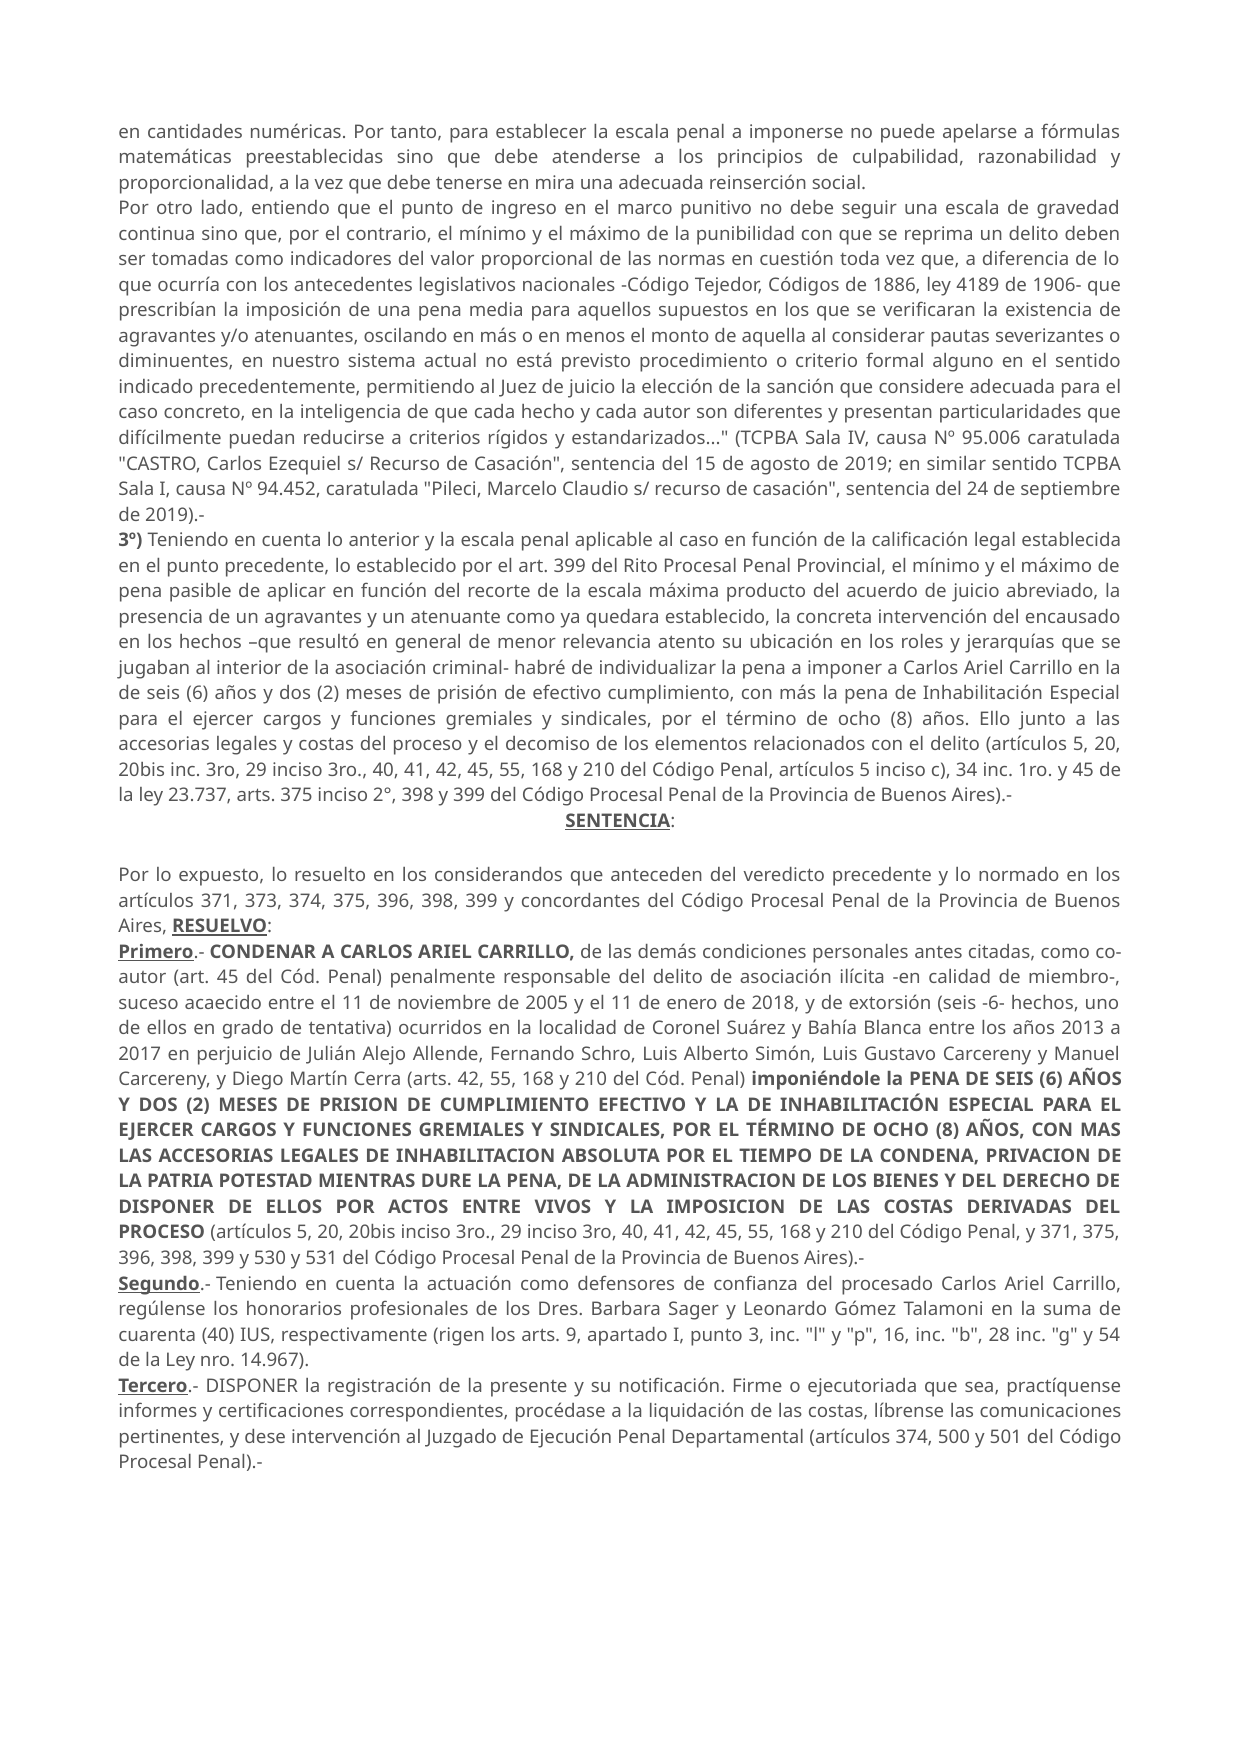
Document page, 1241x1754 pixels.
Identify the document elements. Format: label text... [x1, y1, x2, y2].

text SENTENCIA: [118, 807, 1122, 833]
text 3º) Teniendo en cuenta lo anterior y la escala penal aplicable al caso en función de la calificación legal establecida en el punto precedente, lo establecido por el art. 399 del Rito Procesal Penal Provincial, el mínimo y el máximo de pena pasible de aplicar en función del recorte de la escala máxima producto del acuerdo de juicio abreviado, la presencia de un agravantes y un atenuante como ya quedara establecido, la concreta intervención del encausado en los hechos –que resultó en general de menor relevancia atento su ubicación en los roles y jerarquías que se jugaban al interior de la asociación criminal- habré de individualizar la pena a imponer a Carlos Ariel Carrillo en la de seis (6) años y dos (2) meses de prisión de efectivo cumplimiento, con más la pena de Inhabilitación Especial para el ejercer cargos y funciones gremiales y sindicales, por el término de ocho (8) años. Ello junto a las accesorias legales y costas del proceso y el decomiso de los elementos relacionados con el delito (artículos 5, 20, 20bis inc. 3ro, 29 inciso 3ro., 40, 41, 42, 45, 55, 168 y 210 del Código Penal, artículos 5 inciso c), 34 inc. 1ro. y 45 de la ley 23.737, arts. 375 inciso 2°, 398 y 399 del Código Procesal Penal de la Provincia de Buenos Aires).- [118, 526, 1122, 807]
text Por otro lado, entiendo que el punto de ingreso en el marco punitivo no debe seguir una escala de gravedad continua sino que, por el contrario, el mínimo y el máximo de la punibilidad con que se reprima un delito deben ser tomadas como indicadores del valor proporcional de las normas en cuestión toda vez que, a diferencia de lo que ocurría con los antecedentes legislativos nacionales -Código Tejedor, Códigos de 1886, ley 4189 de 1906- que prescribían la imposición de una pena media para aquellos supuestos en los que se verificaran la existencia de agravantes y/o atenuantes, oscilando en más o en menos el monto de aquella al considerar pautas severizantes o diminuentes, en nuestro sistema actual no está previsto procedimiento o criterio formal alguno en el sentido indicado precedentemente, permitiendo al Juez de juicio la elección de la sanción que considere adecuada para el caso concreto, en la inteligencia de que cada hecho y cada autor son diferentes y presentan particularidades que difícilmente puedan reducirse a criterios rígidos y estandarizados..." (TCPBA Sala IV, causa Nº 95.006 caratulada "CASTRO, Carlos Ezequiel s/ Recurso de Casación", sentencia del 15 de agosto de 2019; en similar sentido TCPBA Sala I, causa Nº 94.452, caratulada "Pileci, Marcelo Claudio s/ recurso de casación", sentencia del 24 de septiembre de 2019).- [118, 195, 1122, 526]
text Tercero.- DISPONER la registración de la presente y su notificación. Firme o ejecutoriada que sea, practíquense informes y certificaciones correspondientes, procédase a la liquidación de las costas, líbrense las comunicaciones pertinentes, y dese intervención al Juzgado de Ejecución Penal Departamental (artículos 374, 500 y 501 del Código Procesal Penal).- [118, 1372, 1122, 1474]
text Segundo.- Teniendo en cuenta la actuación como defensores de confianza del procesado Carlos Ariel Carrillo, regúlense los honorarios profesionales de los Dres. Barbara Sager y Leonardo Gómez Talamoni en la suma de cuarenta (40) IUS, respectivamente (rigen los arts. 9, apartado I, punto 3, inc. "l" y "p", 16, inc. "b", 28 inc. "g" y 54 de la Ley nro. 14.967). [118, 1270, 1122, 1372]
text Primero.- CONDENAR A CARLOS ARIEL CARRILLO, de las demás condiciones personales antes citadas, como co-autor (art. 45 del Cód. Penal) penalmente responsable del delito de asociación ilícita -en calidad de miembro-, suceso acaecido entre el 11 de noviembre de 2005 y el 11 de enero de 2018, y de extorsión (seis -6- hechos, uno de ellos en grado de tentativa) ocurridos en la localidad de Coronel Suárez y Bahía Blanca entre los años 2013 a 2017 en perjuicio de Julián Alejo Allende, Fernando Schro, Luis Alberto Simón, Luis Gustavo Carcereny y Manuel Carcereny, y Diego Martín Cerra (arts. 42, 55, 168 y 210 del Cód. Penal) imponiéndole la PENA DE SEIS (6) AÑOS Y DOS (2) MESES DE PRISION DE CUMPLIMIENTO EFECTIVO Y LA DE INHABILITACIÓN ESPECIAL PARA EL EJERCER CARGOS Y FUNCIONES GREMIALES Y SINDICALES, POR EL TÉRMINO DE OCHO (8) AÑOS, CON MAS LAS ACCESORIAS LEGALES DE INHABILITACION ABSOLUTA POR EL TIEMPO DE LA CONDENA, PRIVACION DE LA PATRIA POTESTAD MIENTRAS DURE LA PENA, DE LA ADMINISTRACION DE LOS BIENES Y DEL DERECHO DE DISPONER DE ELLOS POR ACTOS ENTRE VIVOS Y LA IMPOSICION DE LAS COSTAS DERIVADAS DEL PROCESO (artículos 5, 20, 20bis inciso 3ro., 29 inciso 3ro, 40, 41, 42, 45, 55, 168 y 210 del Código Penal, y 371, 375, 396, 398, 399 y 530 y 531 del Código Procesal Penal de la Provincia de Buenos Aires).- [118, 938, 1122, 1270]
text en cantidades numéricas. Por tanto, para establecer la escala penal a imponerse no puede apelarse a fórmulas matemáticas preestablecidas sino que debe atenderse a los principios de culpabilidad, razonabilidad y proporcionalidad, a la vez que debe tenerse en mira una adecuada reinserción social. [118, 118, 1122, 195]
text Por lo expuesto, lo resuelto en los considerandos que anteceden del veredicto precedente y lo normado en los artículos 371, 373, 374, 375, 396, 398, 399 y concordantes del Código Procesal Penal de la Provincia de Buenos Aires, RESUELVO: [118, 861, 1122, 938]
